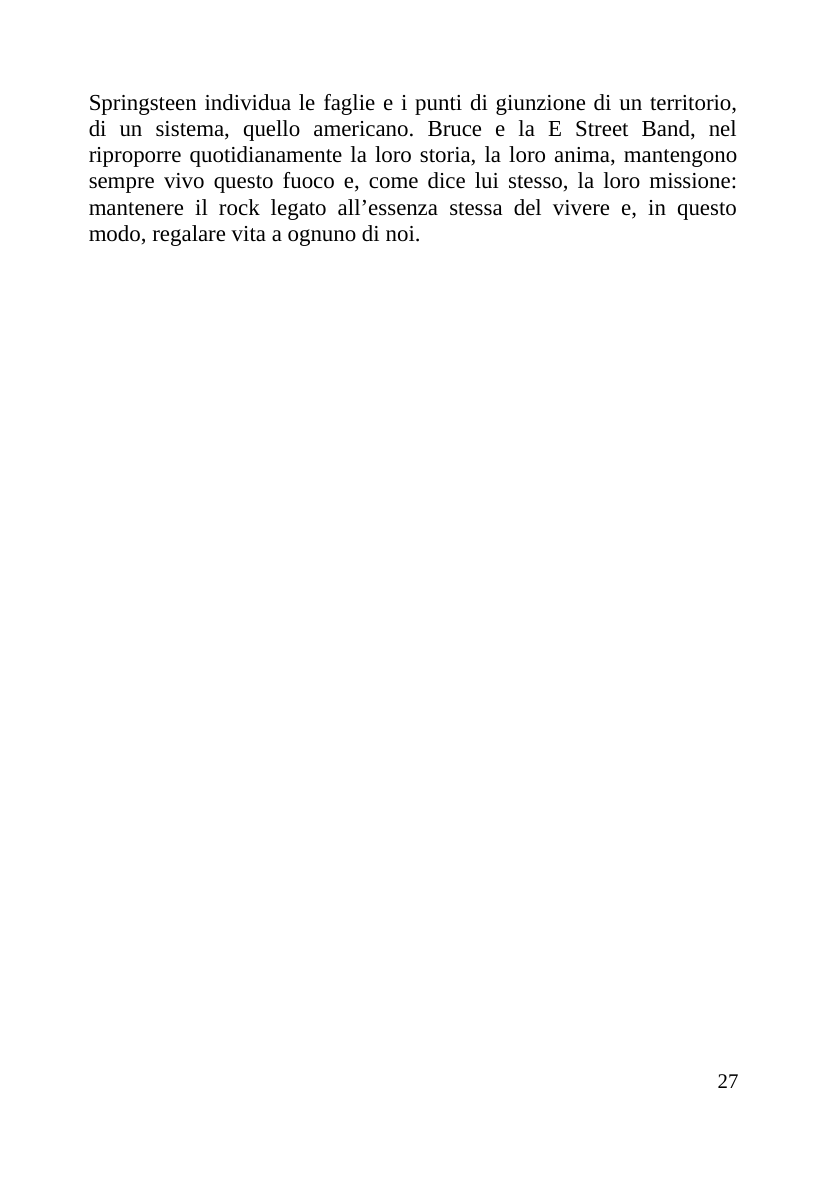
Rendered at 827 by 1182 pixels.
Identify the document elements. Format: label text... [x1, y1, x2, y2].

text Springsteen individua le faglie e i punti di giunzione di un territorio, di un sistema, quello americano. Bruce e la E Street Band, nel riproporre quotidianamente la loro storia, la loro anima, mantengono sempre vivo questo fuoco e, come dice lui stesso, la loro missione: mantenere il rock legato all’essenza stessa del vivere e, in questo modo, regalare vita a ognuno di noi. [88, 88, 738, 247]
